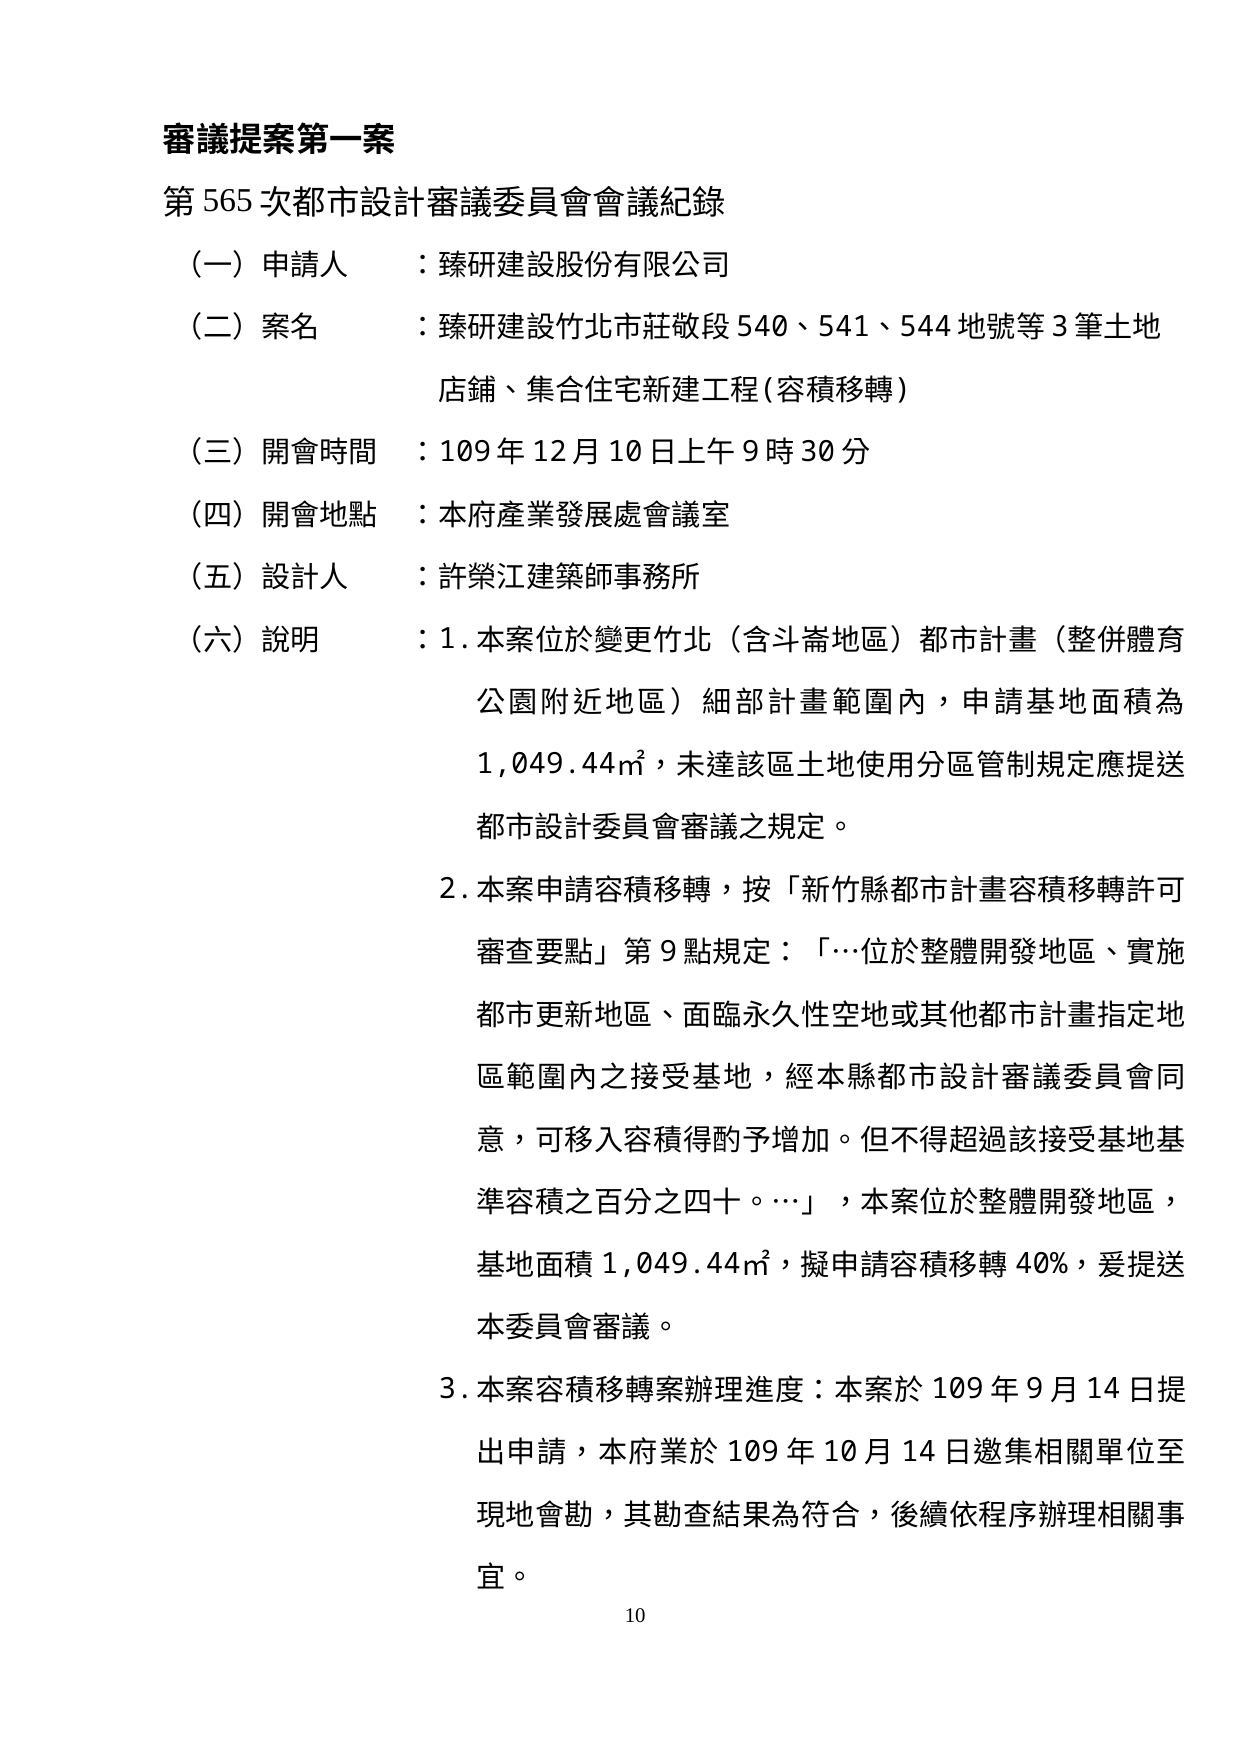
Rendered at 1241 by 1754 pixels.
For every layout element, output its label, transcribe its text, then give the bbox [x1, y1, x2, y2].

table_cell 設計人 [263, 533, 410, 596]
table_cell 109年12月10日上午9時30分 [440, 408, 1198, 471]
table_cell ： [410, 408, 439, 471]
table_cell ： [410, 471, 439, 533]
table_cell ： [410, 533, 439, 596]
table_cell 案名 [263, 283, 410, 408]
table_cell ： [410, 596, 439, 1596]
table_cell 本案位於變更竹北（含斗崙地區）都市計畫（整併體育公園附近地區）細部計畫範圍內，申請基地面積為1,049.44㎡，未達該區土地使用分區管制規定應提送都市設計委員會審議之規定。 本案申請容積移轉，按「新竹縣都市計畫容積移轉許可審查要點」第9點規定：「…位於整體開發地區、實施都市更新地區、面臨永久性空地或其他都市計畫指定地區範圍內之接受基地，經本縣都市設計審議委員會同意，可移入容積得酌予增加。但不得超過該接受基地基準容積之百分之四十。…」，本案位於整體開發地區，基地面積1,049.44㎡，擬申請容積移轉40%，爰提送本委員會審議。 本案容積移轉案辦理進度：本案於109年9月14日提出申請，本府業於109年10月14日邀集相關單位至現地會勘，其勘查結果為符合，後續依程序辦理相關事宜。 [440, 596, 1198, 1596]
table_cell （二） [163, 283, 262, 408]
text 審議提案第一案 [162, 96, 1107, 158]
text 第565次都市設計審議委員會會議紀錄 [162, 158, 1107, 221]
table_cell ： [410, 283, 439, 408]
table_cell （三） [163, 408, 262, 471]
table_cell （六） [163, 596, 262, 1596]
table_cell 說明 [263, 596, 410, 1596]
table_cell 許榮江建築師事務所 [440, 533, 1198, 596]
table_header （一） [163, 221, 262, 283]
table_cell （四） [163, 471, 262, 533]
table_cell 臻研建設竹北市莊敬段540、541、544地號等3筆土地店鋪、集合住宅新建工程(容積移轉) [440, 283, 1198, 408]
table_header ： [410, 221, 439, 283]
table_cell （五） [163, 533, 262, 596]
table_header 申請人 [263, 221, 410, 283]
table_cell 開會地點 [263, 471, 410, 533]
table_cell 案名 [263, 322, 272, 327]
table_cell 開會時間 [263, 408, 410, 471]
table_cell 本府產業發展處會議室 [440, 471, 1198, 533]
table_header 臻研建設股份有限公司 [440, 221, 1198, 283]
